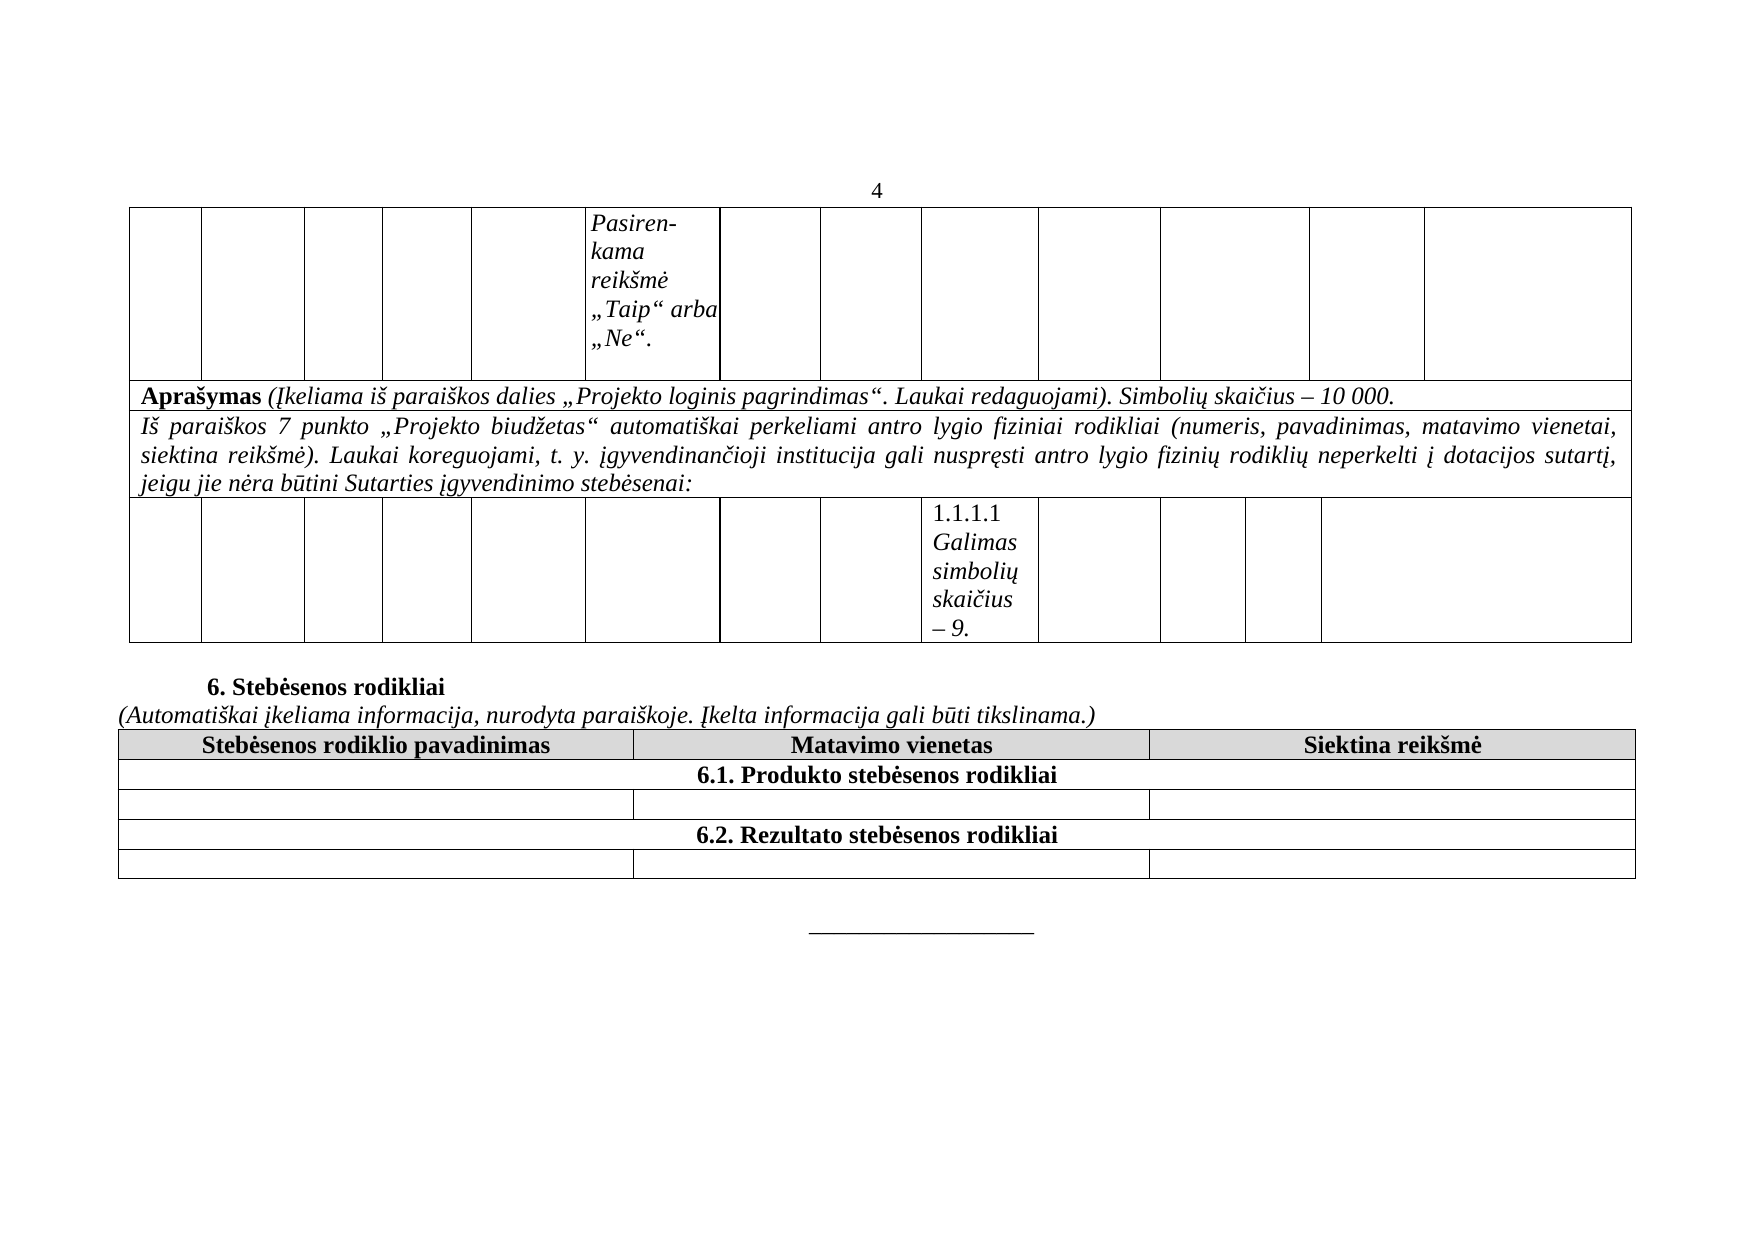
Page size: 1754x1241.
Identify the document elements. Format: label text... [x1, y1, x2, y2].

table_cell [202, 208, 304, 380]
table_header Stebėsenos rodiklio pavadinimas [119, 730, 633, 759]
table_cell [922, 208, 1038, 380]
table_cell [634, 850, 1149, 878]
table_cell [305, 498, 382, 642]
table_cell [130, 208, 201, 380]
text __________________ [118, 908, 1636, 937]
table_cell [1246, 498, 1321, 642]
table_cell [586, 498, 719, 642]
table_cell [383, 498, 471, 642]
table_header Siektina reikšmė [1150, 730, 1635, 759]
table_cell [721, 498, 820, 642]
table_cell [1039, 208, 1160, 380]
table_header Matavimo vienetas [634, 730, 1149, 759]
table_cell [1039, 498, 1160, 642]
table_cell [305, 208, 382, 380]
table_cell [472, 498, 585, 642]
table_cell [1150, 850, 1635, 878]
table_cell 6.2. Rezultato stebėsenos rodikliai [119, 820, 1635, 848]
table_cell [119, 850, 633, 878]
table_cell [721, 208, 820, 380]
table_cell [1310, 208, 1424, 380]
table_cell [821, 498, 921, 642]
table_cell [1161, 208, 1309, 380]
text (Automatiškai įkeliama informacija, nurodyta paraiškoje. Įkelta informacija gali būti tikslinama.) [118, 701, 1636, 729]
table_cell [1425, 208, 1631, 380]
table_cell [202, 498, 304, 642]
text 6. Stebėsenos rodikliai [118, 672, 1636, 701]
table_cell [1150, 790, 1635, 819]
table_cell [130, 498, 201, 642]
table_cell 1.1.1.1 Galimas simbolių skaičius – 9. [922, 498, 1038, 642]
table_cell [1161, 498, 1245, 642]
table_cell [119, 790, 633, 819]
table_cell [1322, 498, 1631, 642]
table_cell [472, 208, 585, 380]
table_cell Iš paraiškos 7 punkto „Projekto biudžetas“ automatiškai perkeliami antro lygio fiziniai rodikliai (numeris, pavadinimas, matavimo vienetai, siektina reikšmė). Laukai koreguojami, t. y. įgyvendinančioji institucija gali nuspręsti antro lygio fizinių rodiklių neperkelti į dotacijos sutartį, jeigu jie nėra būtini Sutarties įgyvendinimo stebėsenai: [130, 411, 1631, 497]
table_cell [821, 208, 921, 380]
table_cell [634, 790, 1149, 819]
table_cell Aprašymas (Įkeliama iš paraiškos dalies „Projekto loginis pagrindimas“. Laukai redaguojami). Simbolių skaičius – 10 000. [130, 381, 1631, 410]
table_cell 6.1. Produkto stebėsenos rodikliai [119, 760, 1635, 789]
table_cell [383, 208, 471, 380]
table_cell Pasiren-kama reikšmė „Taip“ arba „Ne“. [586, 208, 719, 380]
